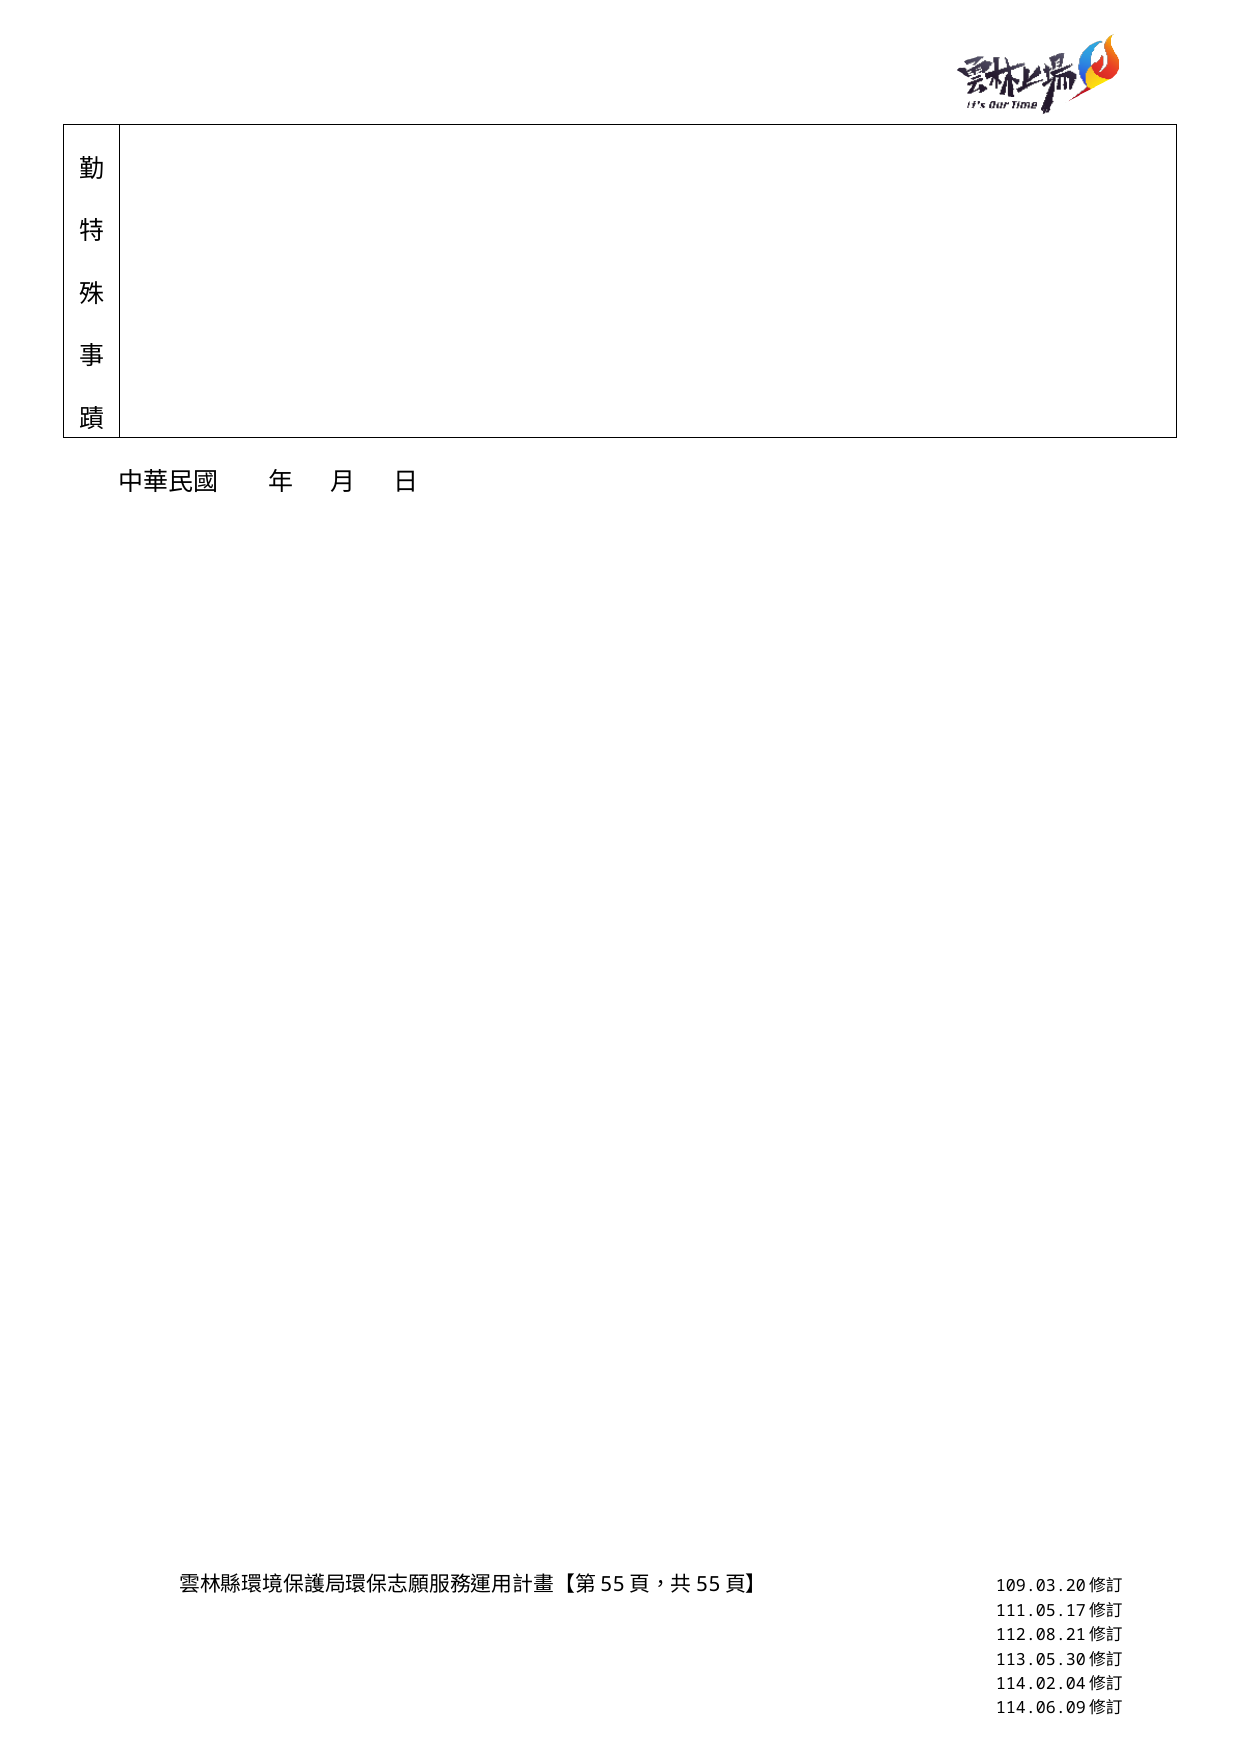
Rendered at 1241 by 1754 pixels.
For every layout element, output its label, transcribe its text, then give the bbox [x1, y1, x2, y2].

text 中華民國 年 月 日 [118, 438, 1122, 501]
table_cell [120, 125, 1176, 437]
table_cell 勤特殊事蹟 [64, 125, 119, 437]
